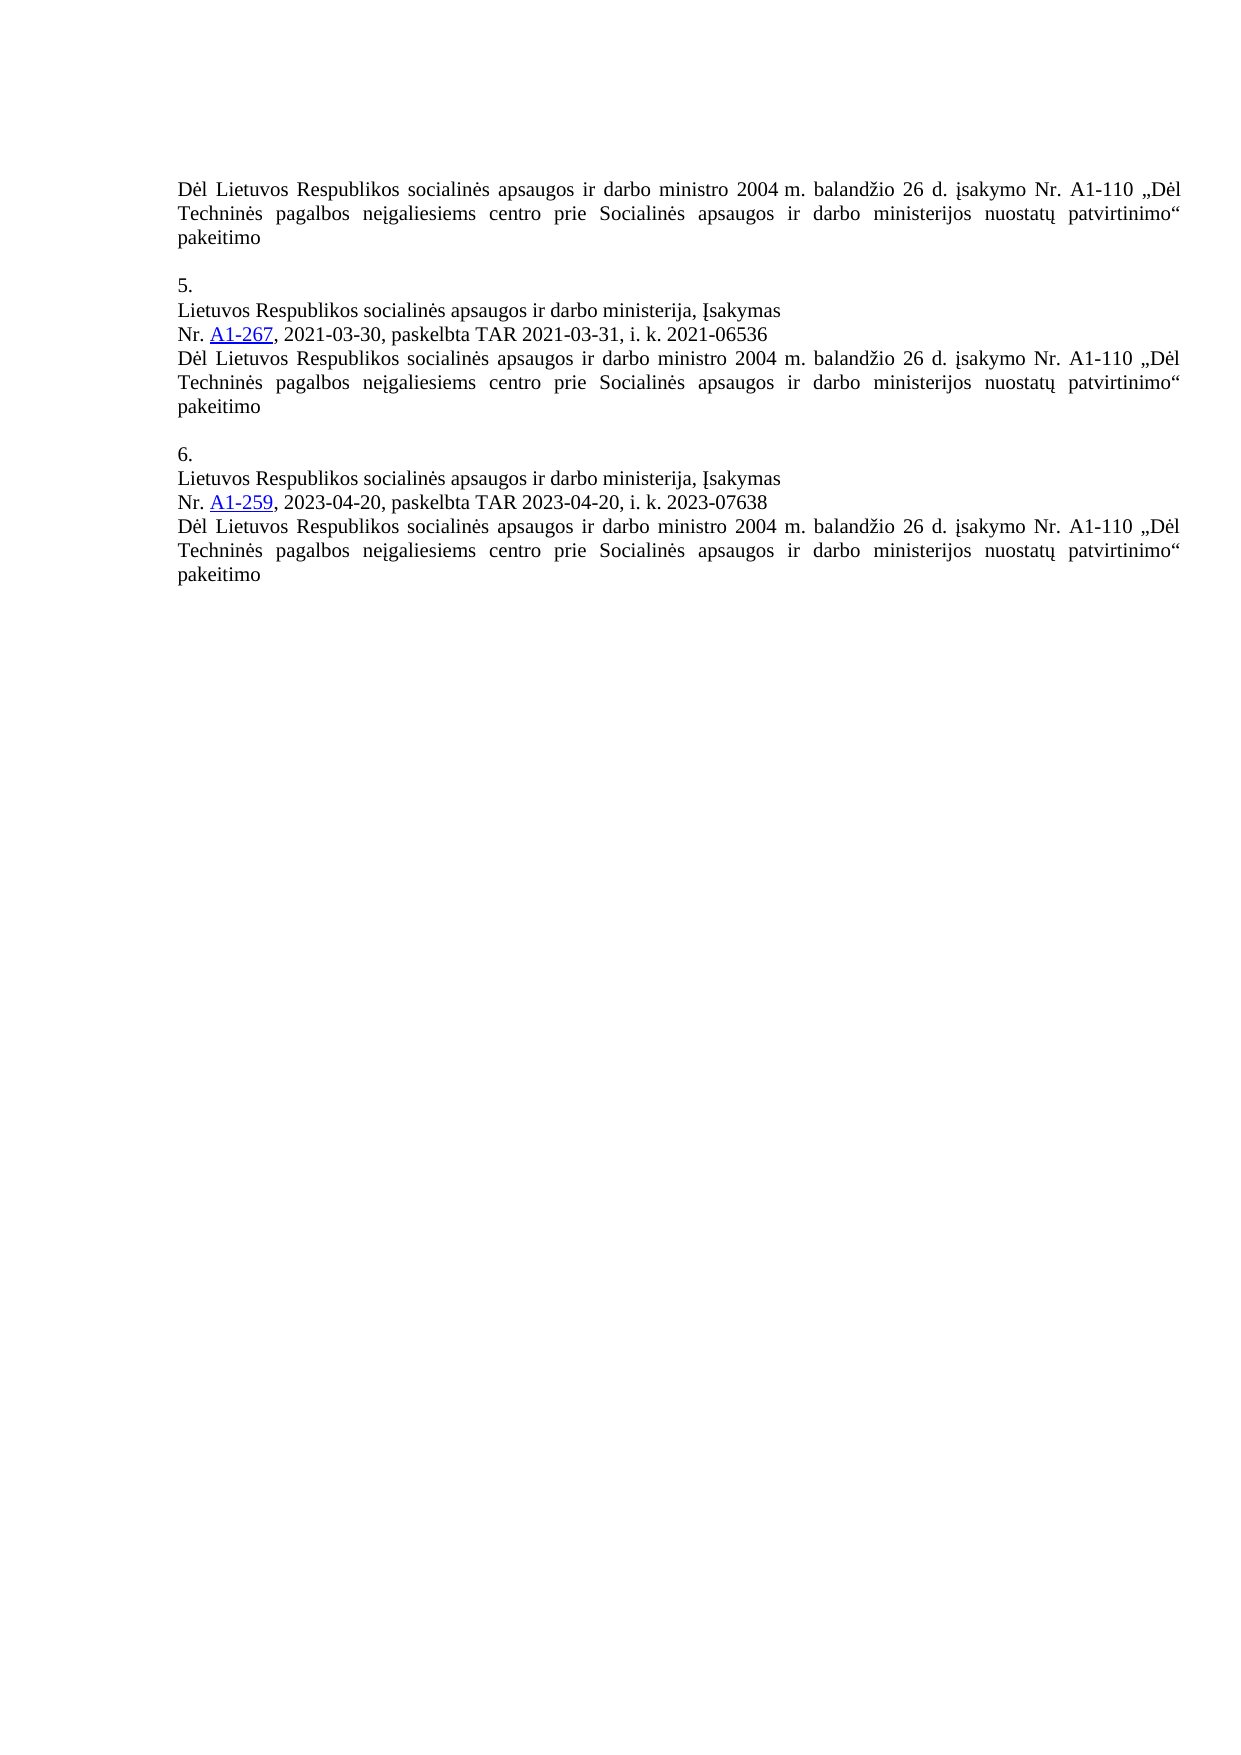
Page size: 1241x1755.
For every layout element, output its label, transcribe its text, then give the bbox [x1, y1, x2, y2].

text 5. [177, 273, 1181, 297]
text Nr. A1-267, 2021-03-30, paskelbta TAR 2021-03-31, i. k. 2021-06536 [177, 322, 1181, 346]
text Dėl Lietuvos Respublikos socialinės apsaugos ir darbo ministro 2004 m. balandžio 26 d. įsakymo Nr. A1-110 „Dėl Techninės pagalbos neįgaliesiems centro prie Socialinės apsaugos ir darbo ministerijos nuostatų patvirtinimo“ pakeitimo [177, 177, 1181, 249]
text 6. [177, 442, 1181, 466]
text Dėl Lietuvos Respublikos socialinės apsaugos ir darbo ministro 2004 m. balandžio 26 d. įsakymo Nr. A1-110 „Dėl Techninės pagalbos neįgaliesiems centro prie Socialinės apsaugos ir darbo ministerijos nuostatų patvirtinimo“ pakeitimo [177, 346, 1181, 418]
text Nr. A1-259, 2023-04-20, paskelbta TAR 2023-04-20, i. k. 2023-07638 [177, 490, 1181, 514]
text Lietuvos Respublikos socialinės apsaugos ir darbo ministerija, Įsakymas [177, 297, 1181, 322]
text Lietuvos Respublikos socialinės apsaugos ir darbo ministerija, Įsakymas [177, 466, 1181, 490]
text Dėl Lietuvos Respublikos socialinės apsaugos ir darbo ministro 2004 m. balandžio 26 d. įsakymo Nr. A1-110 „Dėl Techninės pagalbos neįgaliesiems centro prie Socialinės apsaugos ir darbo ministerijos nuostatų patvirtinimo“ pakeitimo [177, 514, 1181, 586]
